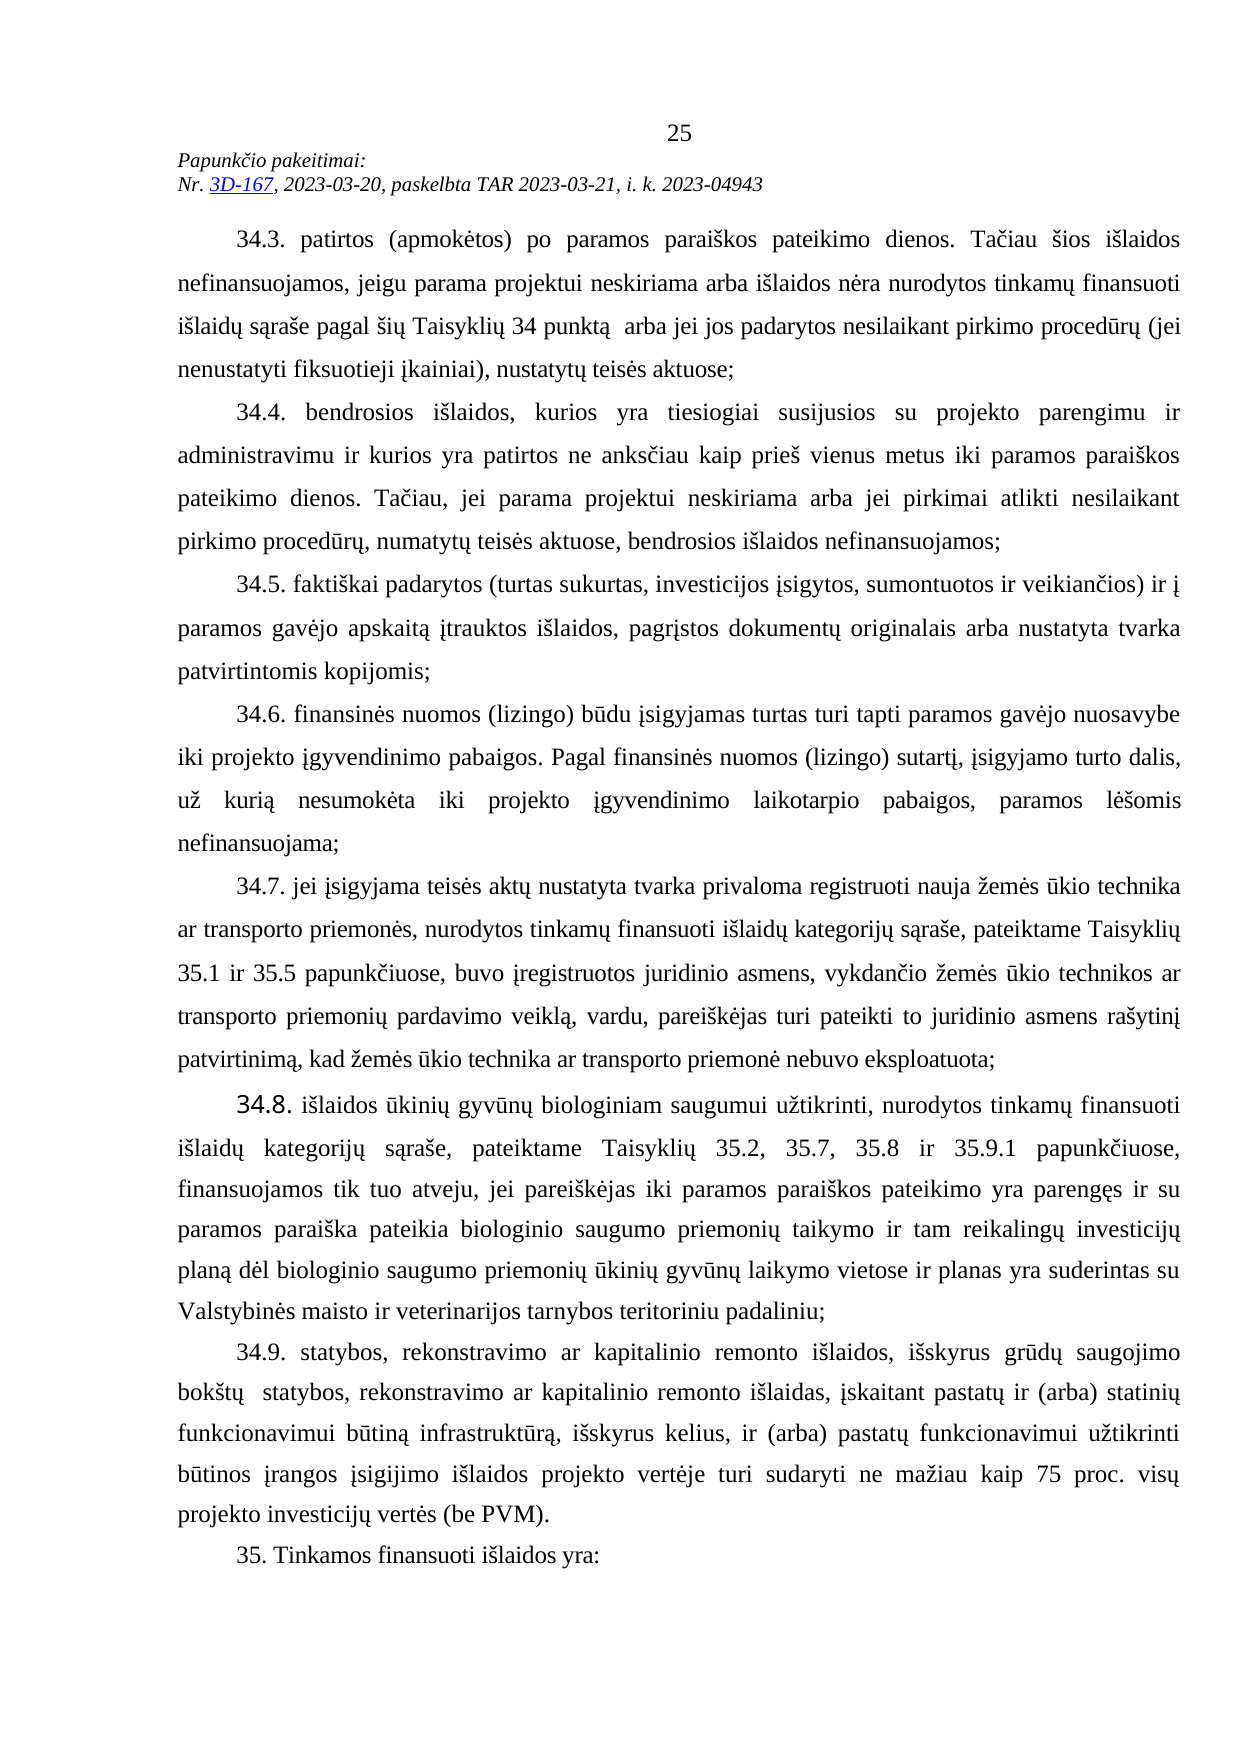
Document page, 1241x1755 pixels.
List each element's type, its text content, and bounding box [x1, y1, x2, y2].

text 34.7. jei įsigyjama teisės aktų nustatyta tvarka privaloma registruoti nauja žemės ūkio technika ar transporto priemonės, nurodytos tinkamų finansuoti išlaidų kategorijų sąraše, pateiktame Taisyklių 35.1 ir 35.5 papunkčiuose, buvo įregistruotos juridinio asmens, vykdančio žemės ūkio technikos ar transporto priemonių pardavimo veiklą, vardu, pareiškėjas turi pateikti to juridinio asmens rašytinį patvirtinimą, kad žemės ūkio technika ar transporto priemonė nebuvo eksploatuota; [177, 871, 1181, 1073]
text 34.5. faktiškai padarytos (turtas sukurtas, investicijos įsigytos, sumontuotos ir veikiančios) ir į paramos gavėjo apskaitą įtrauktos išlaidos, pagrįstos dokumentų originalais arba nustatyta tvarka patvirtintomis kopijomis; [177, 569, 1181, 684]
text 34.8. išlaidos ūkinių gyvūnų biologiniam saugumui užtikrinti, nurodytos tinkamų finansuoti išlaidų kategorijų sąraše, pateiktame Taisyklių 35.2, 35.7, 35.8 ir 35.9.1 papunkčiuose, finansuojamos tik tuo atveju, jei pareiškėjas iki paramos paraiškos pateikimo yra parengęs ir su paramos paraiška pateikia biologinio saugumo priemonių taikymo ir tam reikalingų investicijų planą dėl biologinio saugumo priemonių ūkinių gyvūnų laikymo vietose ir planas yra suderintas su Valstybinės maisto ir veterinarijos tarnybos teritoriniu padaliniu; [177, 1087, 1181, 1325]
text 34.6. finansinės nuomos (lizingo) būdu įsigyjamas turtas turi tapti paramos gavėjo nuosavybe iki projekto įgyvendinimo pabaigos. Pagal finansinės nuomos (lizingo) sutartį, įsigyjamo turto dalis, už kurią nesumokėta iki projekto įgyvendinimo laikotarpio pabaigos, paramos lėšomis nefinansuojama; [177, 699, 1181, 857]
text 34.3. patirtos (apmokėtos) po paramos paraiškos pateikimo dienos. Tačiau šios išlaidos nefinansuojamos, jeigu parama projektui neskiriama arba išlaidos nėra nurodytos tinkamų finansuoti išlaidų sąraše pagal šių Taisyklių 34 punktą arba jei jos padarytos nesilaikant pirkimo procedūrų (jei nenustatyti fiksuotieji įkainiai), nustatytų teisės aktuose; [177, 224, 1181, 383]
text 34.4. bendrosios išlaidos, kurios yra tiesiogiai susijusios su projekto parengimu ir administravimu ir kurios yra patirtos ne anksčiau kaip prieš vienus metus iki paramos paraiškos pateikimo dienos. Tačiau, jei parama projektui neskiriama arba jei pirkimai atlikti nesilaikant pirkimo procedūrų, numatytų teisės aktuose, bendrosios išlaidos nefinansuojamos; [177, 397, 1181, 555]
text Nr. 3D-167, 2023-03-20, paskelbta TAR 2023-03-21, i. k. 2023-04943 [177, 172, 1181, 196]
text Papunkčio pakeitimai: [177, 148, 1181, 172]
text 34.9. statybos, rekonstravimo ar kapitalinio remonto išlaidos, išskyrus grūdų saugojimo bokštų statybos, rekonstravimo ar kapitalinio remonto išlaidas, įskaitant pastatų ir (arba) statinių funkcionavimui būtiną infrastruktūrą, išskyrus kelius, ir (arba) pastatų funkcionavimui užtikrinti būtinos įrangos įsigijimo išlaidos projekto vertėje turi sudaryti ne mažiau kaip 75 proc. visų projekto investicijų vertės (be PVM). [177, 1337, 1181, 1528]
text 35. Tinkamos finansuoti išlaidos yra: [177, 1540, 1181, 1569]
